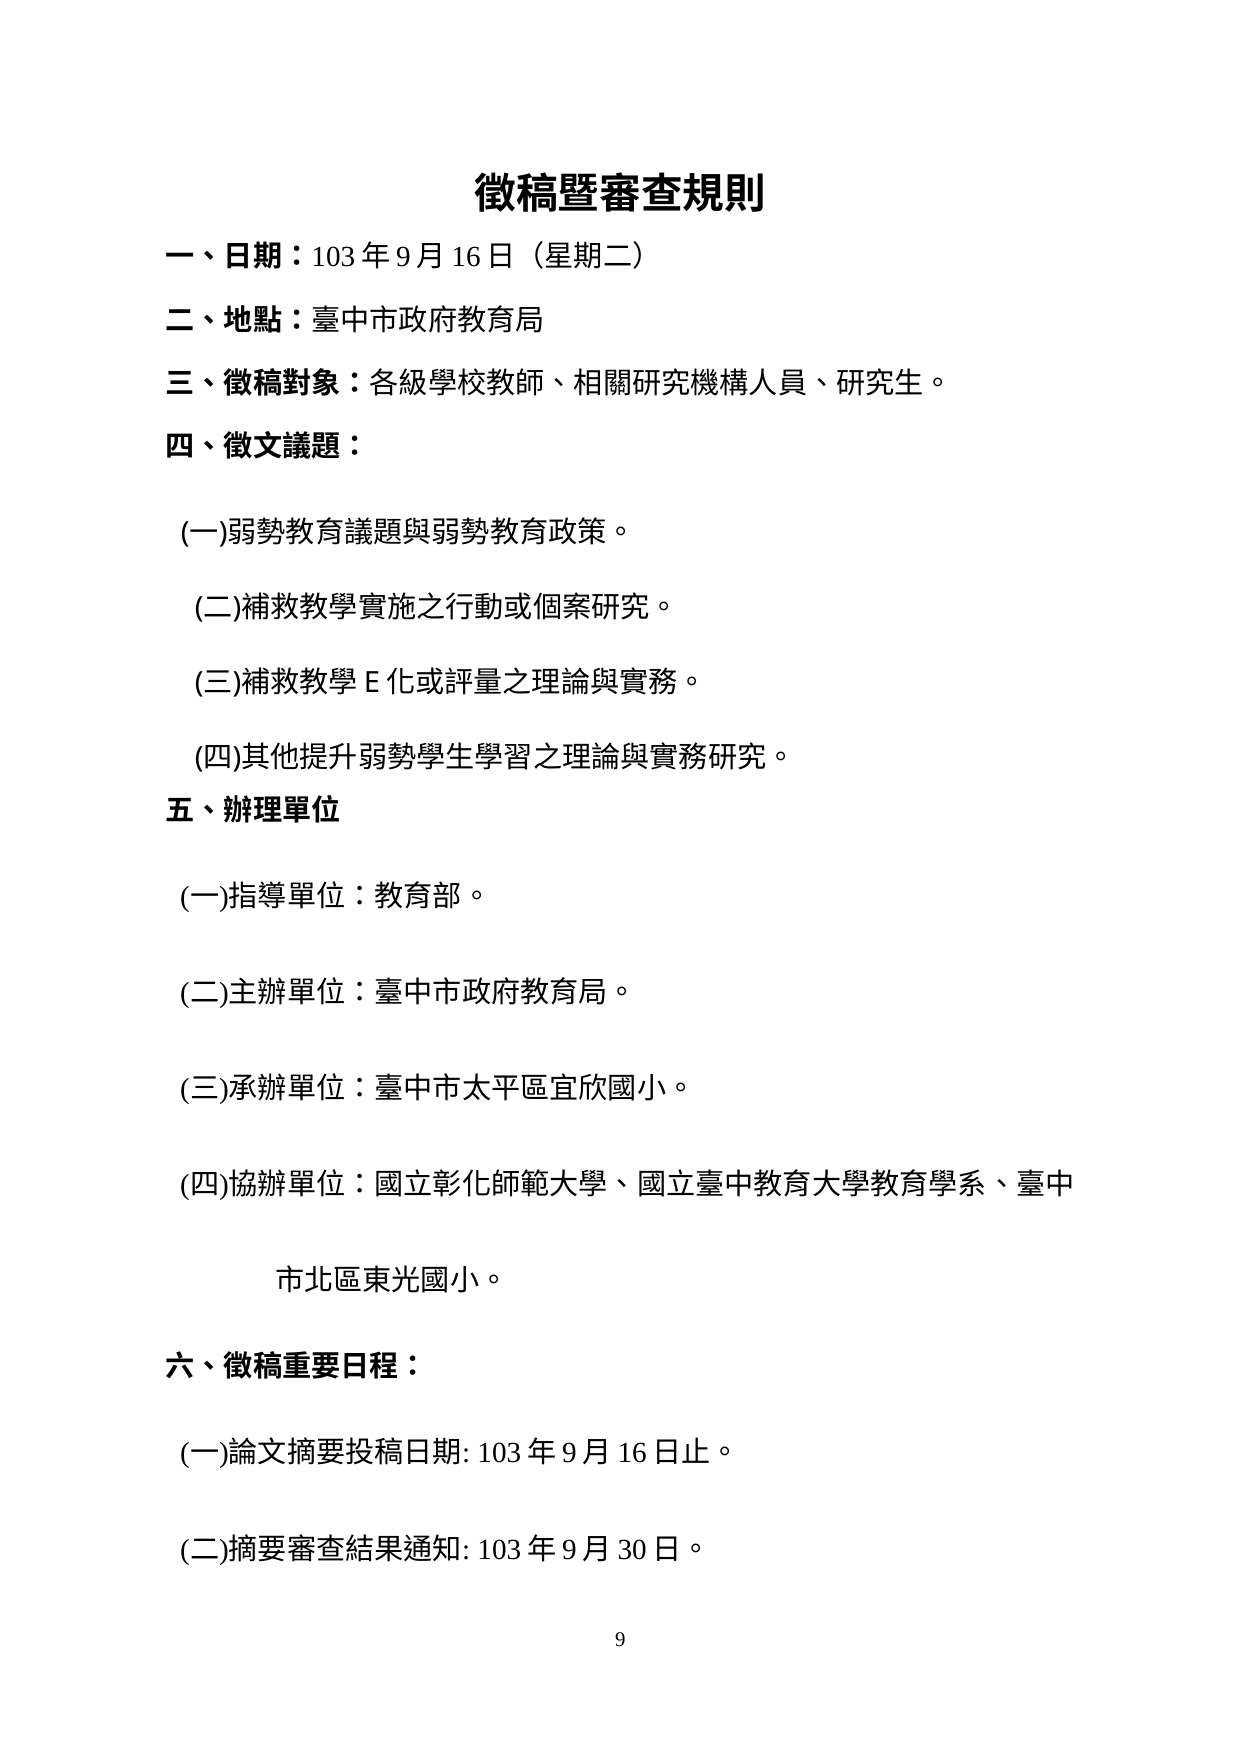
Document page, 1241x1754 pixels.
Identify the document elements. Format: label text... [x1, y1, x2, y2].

text 三、徵稿對象：各級學校教師、相關研究機構人員、研究生。 [165, 359, 1075, 402]
text (二)補救教學實施之行動或個案研究。 [165, 561, 1075, 636]
text 一、日期：103年9月16日（星期二） [165, 233, 1075, 275]
text 二、地點：臺中市政府教育局 [165, 296, 1075, 338]
text 五、辦理單位 [165, 786, 1075, 829]
text (一)指導單位：教育部。 [165, 850, 1075, 925]
text (一)論文摘要投稿日期: 103年9月16日止。 [165, 1406, 1075, 1481]
text (一)弱勢教育議題與弱勢教育政策。 [165, 486, 1075, 561]
text 四、徵文議題： [165, 423, 1075, 465]
text (二)主辦單位：臺中市政府教育局。 [165, 946, 1075, 1021]
text (三)補救教學E化或評量之理論與實務。 [165, 636, 1075, 711]
text 徵稿暨審查規則 [165, 160, 1075, 220]
text (二)摘要審查結果通知: 103年9月30日。 [165, 1503, 1075, 1578]
text (四)其他提升弱勢學生學習之理論與實務研究。 [165, 711, 1075, 786]
text (四)協辦單位：國立彰化師範大學、國立臺中教育大學教育學系、臺中 [165, 1138, 1075, 1213]
text 六、徵稿重要日程： [165, 1343, 1075, 1385]
text (三)承辦單位：臺中市太平區宜欣國小。 [165, 1042, 1075, 1117]
text 市北區東光國小。 [165, 1234, 1075, 1309]
